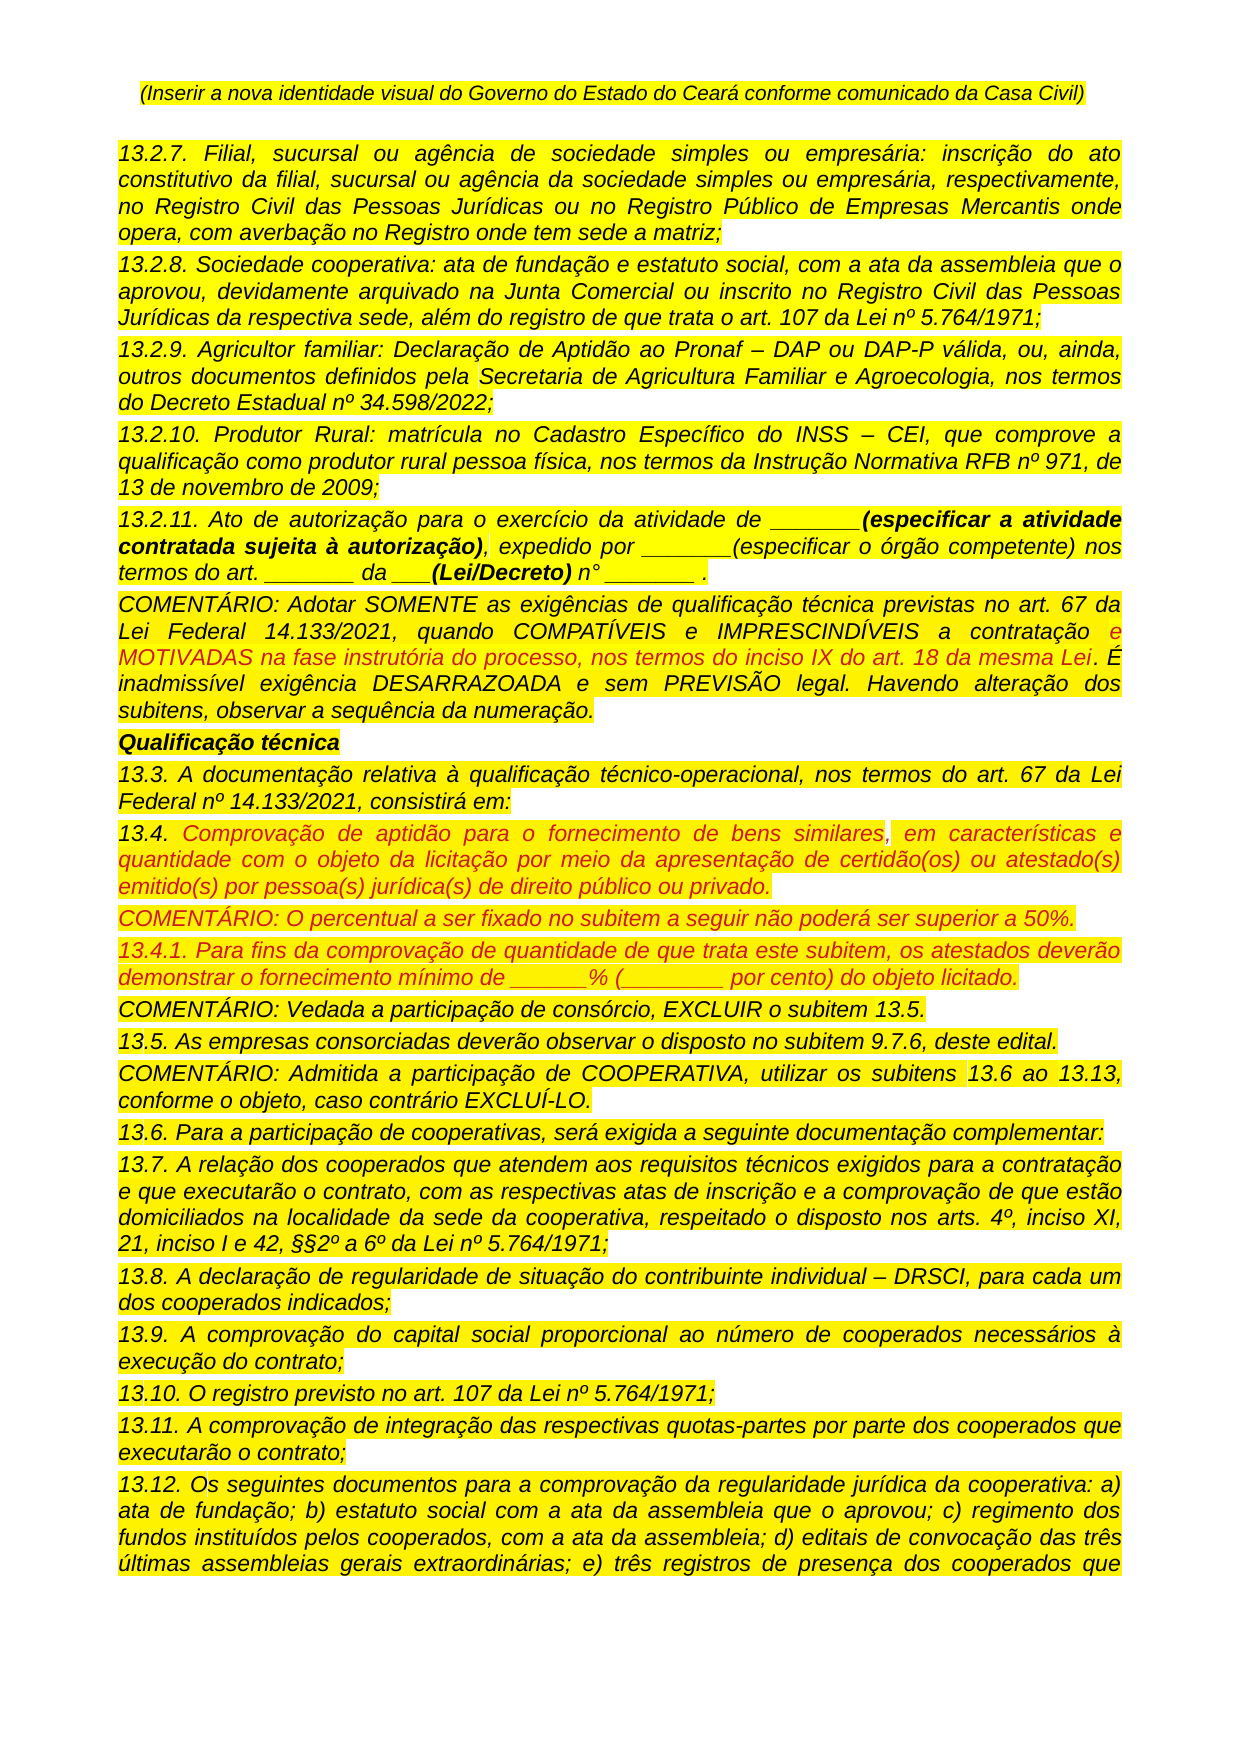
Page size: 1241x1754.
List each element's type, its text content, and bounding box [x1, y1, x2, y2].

text 13.3. A documentação relativa à qualificação técnico-operacional, nos termos do art. 67 da Lei Federal nº 14.133/2021, consistirá em: [118, 761, 1122, 814]
text 13.5. As empresas consorciadas deverão observar o disposto no subitem 9.7.6, deste edital. [118, 1028, 1122, 1054]
text 13.12. Os seguintes documentos para a comprovação da regularidade jurídica da cooperativa: a) ata de fundação; b) estatuto social com a ata da assembleia que o aprovou; c) regimento dos fundos instituídos pelos cooperados, com a ata da assembleia; d) editais de convocação das três últimas assembleias gerais extraordinárias; e) três registros de presença dos cooperados que [118, 1471, 1122, 1576]
text 13.11. A comprovação de integração das respectivas quotas-partes por parte dos cooperados que executarão o contrato; [118, 1412, 1122, 1465]
text 13.7. A relação dos cooperados que atendem aos requisitos técnicos exigidos para a contratação e que executarão o contrato, com as respectivas atas de inscrição e a comprovação de que estão domiciliados na localidade da sede da cooperativa, respeitado o disposto nos arts. 4º, inciso XI, 21, inciso I e 42, §§2º a 6º da Lei nº 5.764/1971; [118, 1151, 1122, 1257]
text 13.2.8. Sociedade cooperativa: ata de fundação e estatuto social, com a ata da assembleia que o aprovou, devidamente arquivado na Junta Comercial ou inscrito no Registro Civil das Pessoas Jurídicas da respectiva sede, além do registro de que trata o art. 107 da Lei nº 5.764/1971; [118, 251, 1122, 330]
text 13.6. Para a participação de cooperativas, será exigida a seguinte documentação complementar: [118, 1119, 1122, 1145]
text COMENTÁRIO: Admitida a participação de COOPERATIVA, utilizar os subitens 13.6 ao 13.13, conforme o objeto, caso contrário EXCLUÍ-LO. [118, 1060, 1122, 1113]
text COMENTÁRIO: Vedada a participação de consórcio, EXCLUIR o subitem 13.5. [118, 996, 1122, 1022]
text 13.4. Comprovação de aptidão para o fornecimento de bens similares, em características e quantidade com o objeto da licitação por meio da apresentação de certidão(os) ou atestado(s) emitido(s) por pessoa(s) jurídica(s) de direito público ou privado. [118, 820, 1122, 899]
text COMENTÁRIO: Adotar SOMENTE as exigências de qualificação técnica previstas no art. 67 da Lei Federal 14.133/2021, quando COMPATÍVEIS e IMPRESCINDÍVEIS a contratação e MOTIVADAS na fase instrutória do processo, nos termos do inciso IX do art. 18 da mesma Lei. É inadmissível exigência DESARRAZOADA e sem PREVISÃO legal. Havendo alteração dos subitens, observar a sequência da numeração. [118, 591, 1122, 723]
text 13.2.10. Produtor Rural: matrícula no Cadastro Específico do INSS – CEI, que comprove a qualificação como produtor rural pessoa física, nos termos da Instrução Normativa RFB nº 971, de 13 de novembro de 2009; [118, 421, 1122, 500]
text Qualificação técnica [118, 729, 1122, 755]
text 13.2.11. Ato de autorização para o exercício da atividade de _______(especificar a atividade contratada sujeita à autorização), expedido por _______(especificar o órgão competente) nos termos do art. _______ da ___(Lei/Decreto) n° _______ . [118, 506, 1122, 585]
text 13.8. A declaração de regularidade de situação do contribuinte individual – DRSCI, para cada um dos cooperados indicados; [118, 1263, 1122, 1315]
text 13.2.9. Agricultor familiar: Declaração de Aptidão ao Pronaf – DAP ou DAP-P válida, ou, ainda, outros documentos definidos pela Secretaria de Agricultura Familiar e Agroecologia, nos termos do Decreto Estadual nº 34.598/2022; [118, 336, 1122, 415]
text 13.9. A comprovação do capital social proporcional ao número de cooperados necessários à execução do contrato; [118, 1321, 1122, 1374]
text 13.4.1. Para fins da comprovação de quantidade de que trata este subitem, os atestados deverão demonstrar o fornecimento mínimo de ______% (________ por cento) do objeto licitado. [118, 937, 1122, 990]
text COMENTÁRIO: O percentual a ser fixado no subitem a seguir não poderá ser superior a 50%. [118, 905, 1122, 931]
text 13.2.7. Filial, sucursal ou agência de sociedade simples ou empresária: inscrição do ato constitutivo da filial, sucursal ou agência da sociedade simples ou empresária, respectivamente, no Registro Civil das Pessoas Jurídicas ou no Registro Público de Empresas Mercantis onde opera, com averbação no Registro onde tem sede a matriz; [118, 140, 1122, 245]
text 13.10. O registro previsto no art. 107 da Lei nº 5.764/1971; [118, 1380, 1122, 1406]
